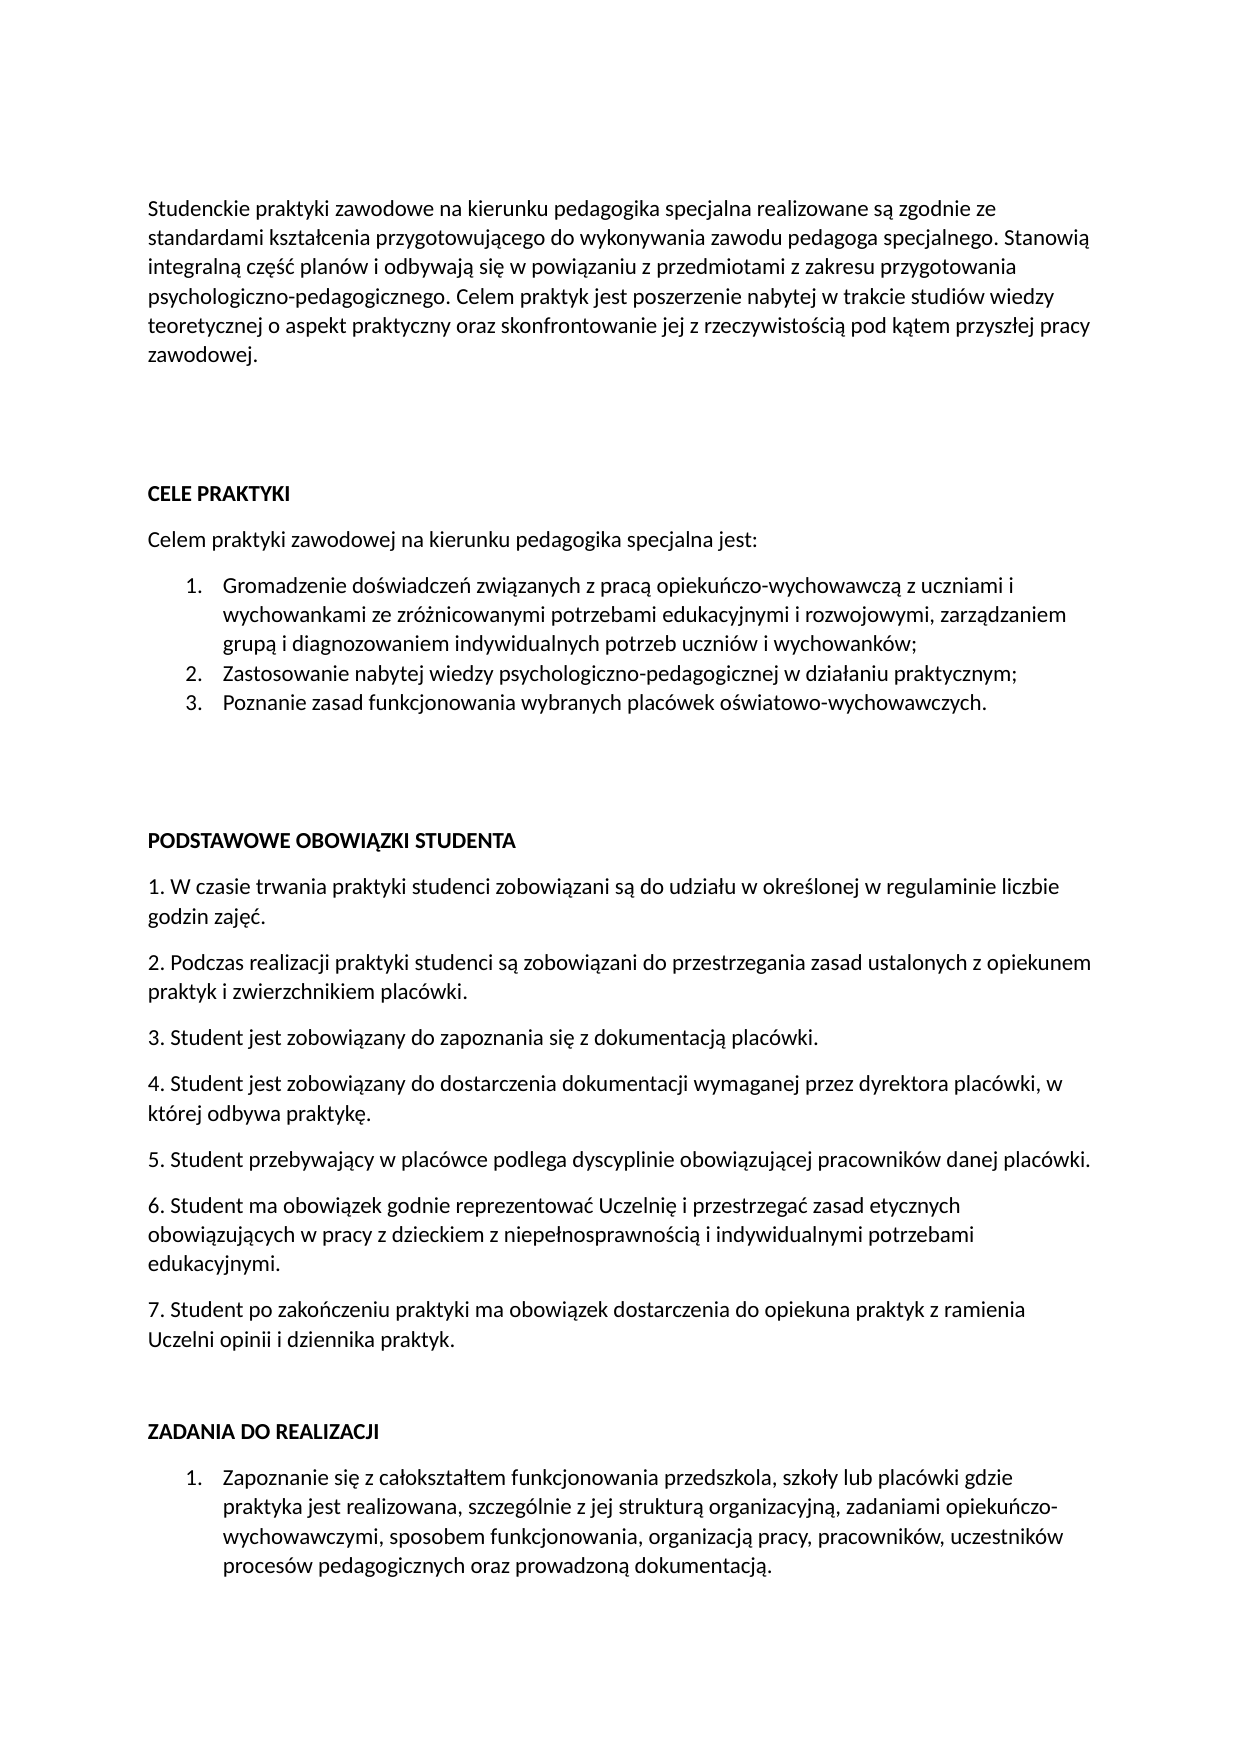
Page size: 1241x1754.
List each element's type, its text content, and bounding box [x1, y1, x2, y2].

text CELE PRAKTYKI [148, 479, 1093, 507]
text 4. Student jest zobowiązany do dostarczenia dokumentacji wymaganej przez dyrektora placówki, w której odbywa praktykę. [148, 1069, 1093, 1127]
text PODSTAWOWE OBOWIĄZKI STUDENTA [148, 826, 1093, 854]
text ZADANIA DO REALIZACJI [148, 1417, 1093, 1445]
text 7. Student po zakończeniu praktyki ma obowiązek dostarczenia do opiekuna praktyk z ramienia Uczelni opinii i dziennika praktyk. [148, 1296, 1093, 1353]
text 2. Podczas realizacji praktyki studenci są zobowiązani do przestrzegania zasad ustalonych z opiekunem praktyk i zwierzchnikiem placówki. [148, 948, 1093, 1005]
text 6. Student ma obowiązek godnie reprezentować Uczelnię i przestrzegać zasad etycznych obowiązujących w pracy z dzieckiem z niepełnosprawnością i indywidualnymi potrzebami edukacyjnymi. [148, 1191, 1093, 1277]
text 3. Student jest zobowiązany do zapoznania się z dokumentacją placówki. [148, 1023, 1093, 1051]
list Zapoznanie się z całokształtem funkcjonowania przedszkola, szkoły lub placówki gdzie praktyka jest realizowana, szczególnie z jej strukturą organizacyjną, zadaniami opiekuńczo-wychowawczymi, sposobem funkcjonowania, organizacją pracy, pracowników, uczestników procesów pedagogicznych oraz prowadzoną dokumentacją. [185, 1463, 1093, 1579]
list Gromadzenie doświadczeń związanych z pracą opiekuńczo-wychowawczą z uczniami i wychowankami ze zróżnicowanymi potrzebami edukacyjnymi i rozwojowymi, zarządzaniem grupą i diagnozowaniem indywidualnych potrzeb uczniów i wychowanków; [185, 571, 1093, 657]
text 5. Student przebywający w placówce podlega dyscyplinie obowiązującej pracowników danej placówki. [148, 1145, 1093, 1173]
list Poznanie zasad funkcjonowania wybranych placówek oświatowo-wychowawczych. [185, 688, 1093, 716]
text 1. W czasie trwania praktyki studenci zobowiązani są do udziału w określonej w regulaminie liczbie godzin zajęć. [148, 872, 1093, 930]
text Celem praktyki zawodowej na kierunku pedagogika specjalna jest: [148, 525, 1093, 553]
list Zastosowanie nabytej wiedzy psychologiczno-pedagogicznej w działaniu praktycznym; [185, 659, 1093, 687]
text Studenckie praktyki zawodowe na kierunku pedagogika specjalna realizowane są zgodnie ze standardami kształcenia przygotowującego do wykonywania zawodu pedagoga specjalnego. Stanowią integralną część planów i odbywają się w powiązaniu z przedmiotami z zakresu przygotowania psychologiczno-pedagogicznego. Celem praktyk jest poszerzenie nabytej w trakcie studiów wiedzy teoretycznej o aspekt praktyczny oraz skonfrontowanie jej z rzeczywistością pod kątem przyszłej pracy zawodowej. [148, 194, 1093, 368]
